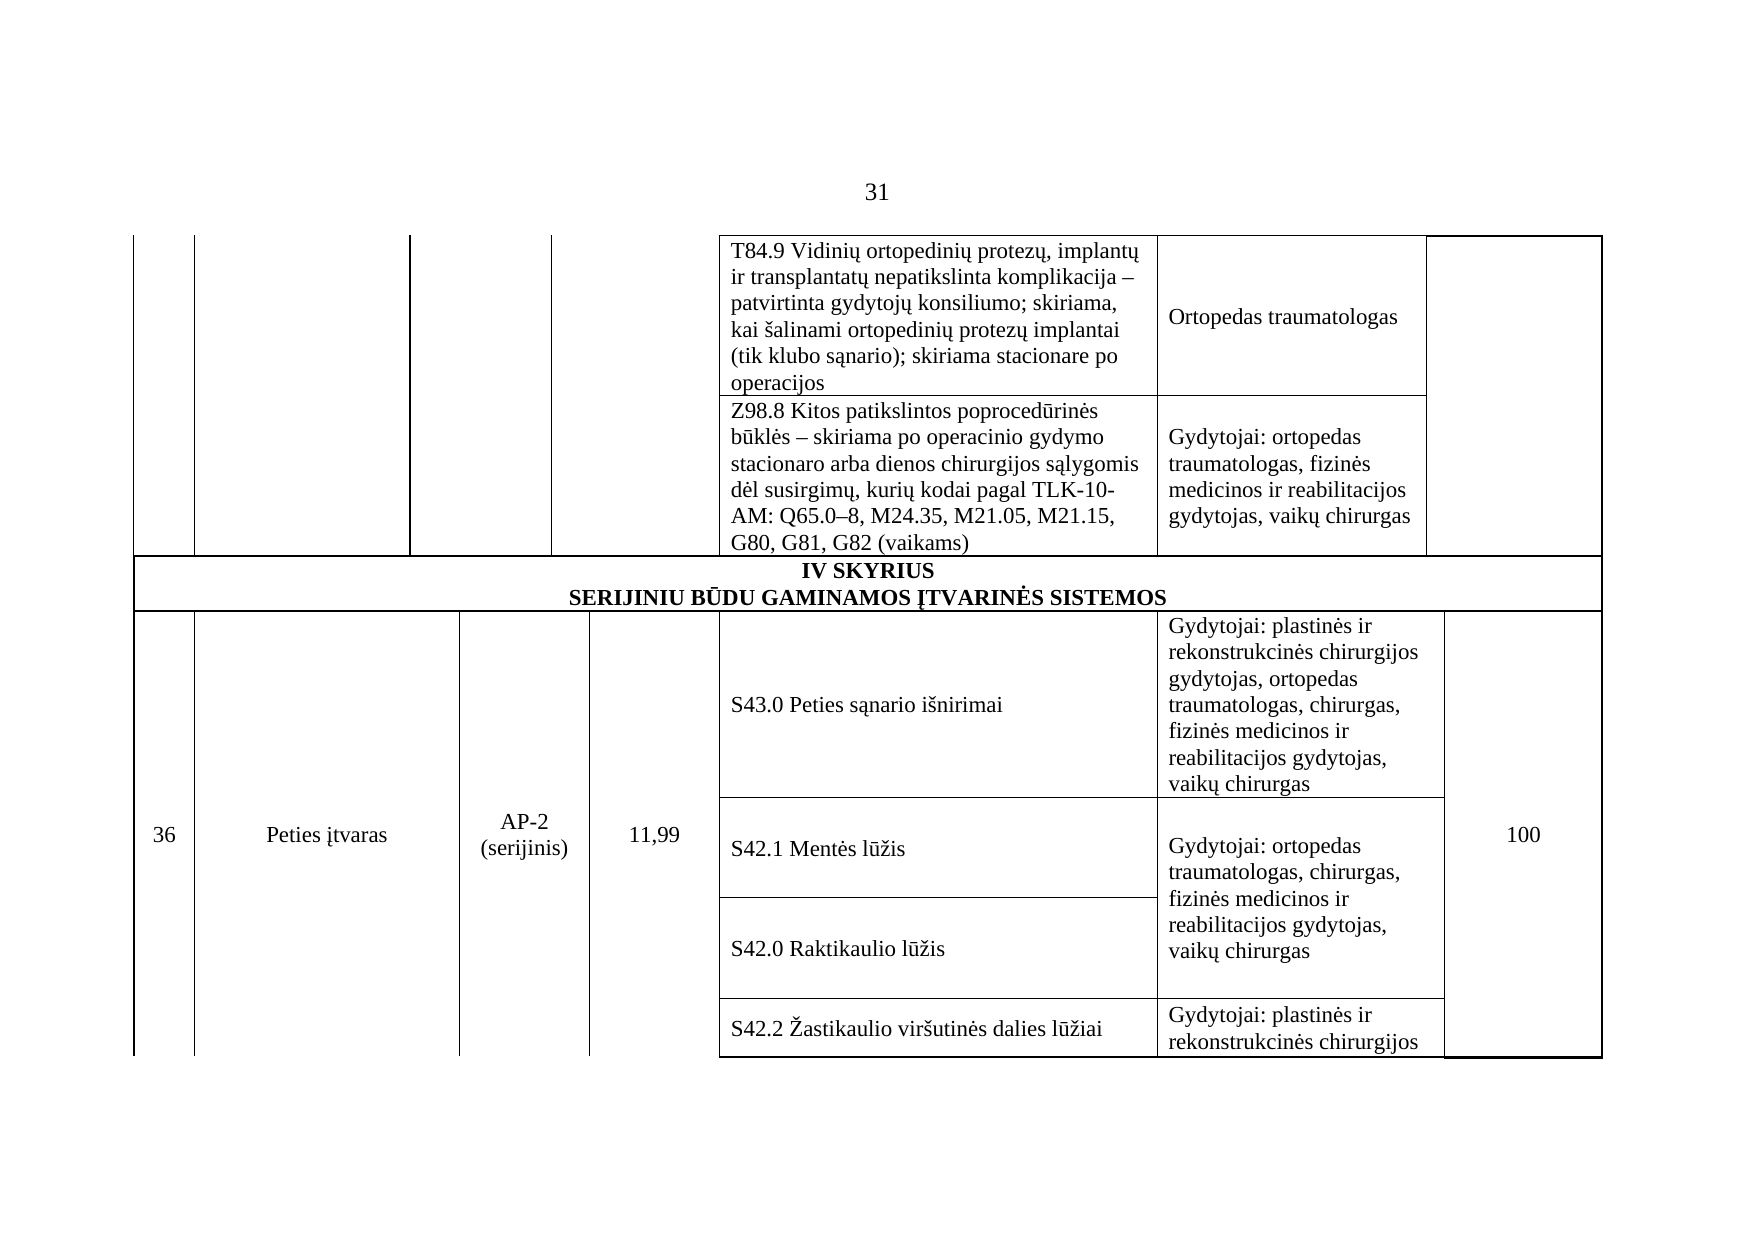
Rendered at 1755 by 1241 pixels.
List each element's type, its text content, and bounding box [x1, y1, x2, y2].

table_cell S42.1 Mentės lūžis [720, 798, 1157, 897]
table_cell [1603, 797, 1621, 897]
table_cell [1427, 237, 1601, 555]
table_cell [129, 797, 133, 897]
table_cell [129, 998, 133, 1056]
table_cell [134, 235, 194, 555]
table_cell [1603, 610, 1621, 797]
table_cell Gydytojai: plastinės ir rekonstrukcinės chirurgijos [1158, 999, 1444, 1056]
table_cell [1603, 395, 1621, 555]
table_cell 100 [1445, 612, 1601, 1056]
table_cell [195, 235, 409, 555]
table_cell [129, 395, 133, 555]
table_cell [129, 897, 133, 997]
table_cell Gydytojai: plastinės ir rekonstrukcinės chirurgijos gydytojas, ortopedas traumatologas, chirurgas, fizinės medicinos ir reabilitacijos gydytojas, vaikų chirurgas [1158, 612, 1444, 797]
table_cell S42.0 Raktikaulio lūžis [720, 898, 1157, 997]
table_cell Ortopedas traumatologas [1158, 236, 1426, 395]
table_cell 11,99 [590, 612, 719, 1056]
table_cell 36 [135, 612, 194, 1056]
table_cell [1603, 998, 1621, 1056]
table_cell IV SKYRIUS SERIJINIU BŪDU GAMINAMOS ĮTVARINĖS SISTEMOS [135, 557, 1601, 610]
table_cell [1603, 555, 1621, 610]
table_cell [411, 235, 551, 555]
table_cell Gydytojai: ortopedas traumatologas, chirurgas, fizinės medicinos ir reabilitacijos gydytojas, vaikų chirurgas [1158, 798, 1444, 997]
table_cell [129, 235, 133, 395]
table_cell T84.9 Vidinių ortopedinių protezų, implantų ir transplantatų nepatikslinta komplikacija – patvirtinta gydytojų konsiliumo; skiriama, kai šalinami ortopedinių protezų implantai (tik klubo sąnario); skiriama stacionare po operacijos [720, 236, 1157, 395]
table_cell [1603, 235, 1621, 395]
table_cell [1603, 897, 1621, 997]
table_cell Gydytojai: ortopedas traumatologas, fizinės medicinos ir reabilitacijos gydytojas, vaikų chirurgas [1158, 396, 1426, 555]
table_cell [552, 235, 719, 555]
table_cell Z98.8 Kitos patikslintos poprocedūrinės būklės – skiriama po operacinio gydymo stacionaro arba dienos chirurgijos sąlygomis dėl susirgimų, kurių kodai pagal TLK-10-AM: Q65.0–8, M24.35, M21.05, M21.15, G80, G81, G82 (vaikams) [720, 396, 1157, 555]
table_cell AP-2 (serijinis) [460, 612, 589, 1056]
table_cell [129, 555, 133, 610]
table_cell S43.0 Peties sąnario išnirimai [720, 612, 1157, 797]
table_cell Peties įtvaras [195, 612, 459, 1056]
table_cell [129, 610, 133, 797]
table_cell S42.2 Žastikaulio viršutinės dalies lūžiai [720, 999, 1157, 1056]
